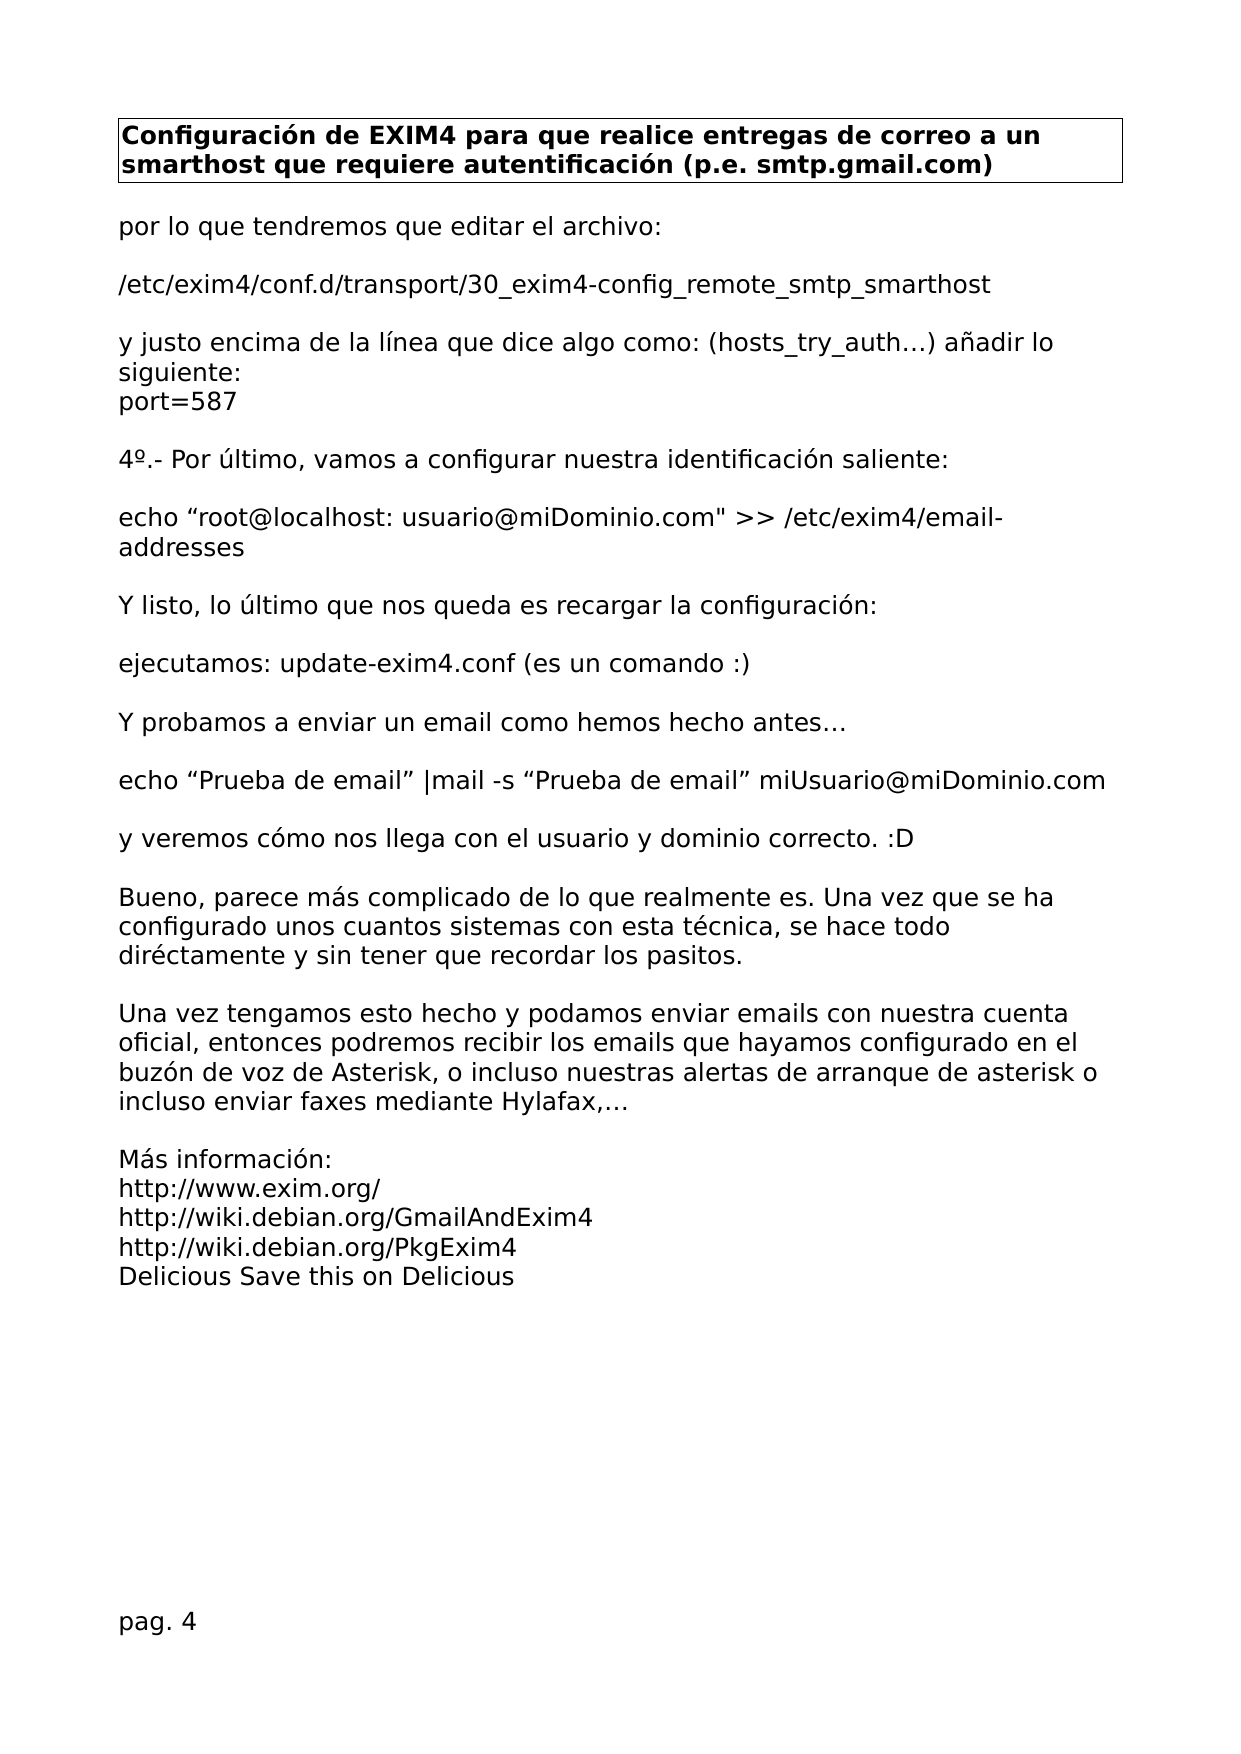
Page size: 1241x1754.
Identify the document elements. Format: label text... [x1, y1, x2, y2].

text Delicious Save this on Delicious [118, 1262, 1122, 1291]
text y veremos cómo nos llega con el usuario y dominio correcto. :D [118, 824, 1122, 854]
text /etc/exim4/conf.d/transport/30_exim4-config_remote_smtp_smarthost [118, 270, 1122, 299]
text y justo encima de la línea que dice algo como: (hosts_try_auth…) añadir lo siguiente: [118, 329, 1122, 387]
text 4º.- Por último, vamos a configurar nuestra identificación saliente: [118, 445, 1122, 474]
text por lo que tendremos que editar el archivo: [118, 212, 1122, 241]
text Bueno, parece más complicado de lo que realmente es. Una vez que se ha configurado unos cuantos sistemas con esta técnica, se hace todo diréctamente y sin tener que recordar los pasitos. [118, 883, 1122, 970]
text Una vez tengamos esto hecho y podamos enviar emails con nuestra cuenta oficial, entonces podremos recibir los emails que hayamos configurado en el buzón de voz de Asterisk, o incluso nuestras alertas de arranque de asterisk o incluso enviar faxes mediante Hylafax,… [118, 999, 1122, 1116]
text echo “Prueba de email” |mail -s “Prueba de email” miUsuario@miDominio.com [118, 766, 1122, 795]
text ejecutamos: update-exim4.conf (es un comando :) [118, 649, 1122, 679]
text Y probamos a enviar un email como hemos hecho antes… [118, 708, 1122, 737]
text port=587 [118, 387, 1122, 416]
text http://www.exim.org/ [118, 1174, 1122, 1204]
text http://wiki.debian.org/GmailAndExim4 [118, 1204, 1122, 1233]
text Más información: [118, 1145, 1122, 1174]
text echo “root@localhost: usuario@miDominio.com" >> /etc/exim4/email-addresses [118, 504, 1122, 562]
text Y listo, lo último que nos queda es recargar la configuración: [118, 591, 1122, 620]
text http://wiki.debian.org/PkgExim4 [118, 1233, 1122, 1262]
